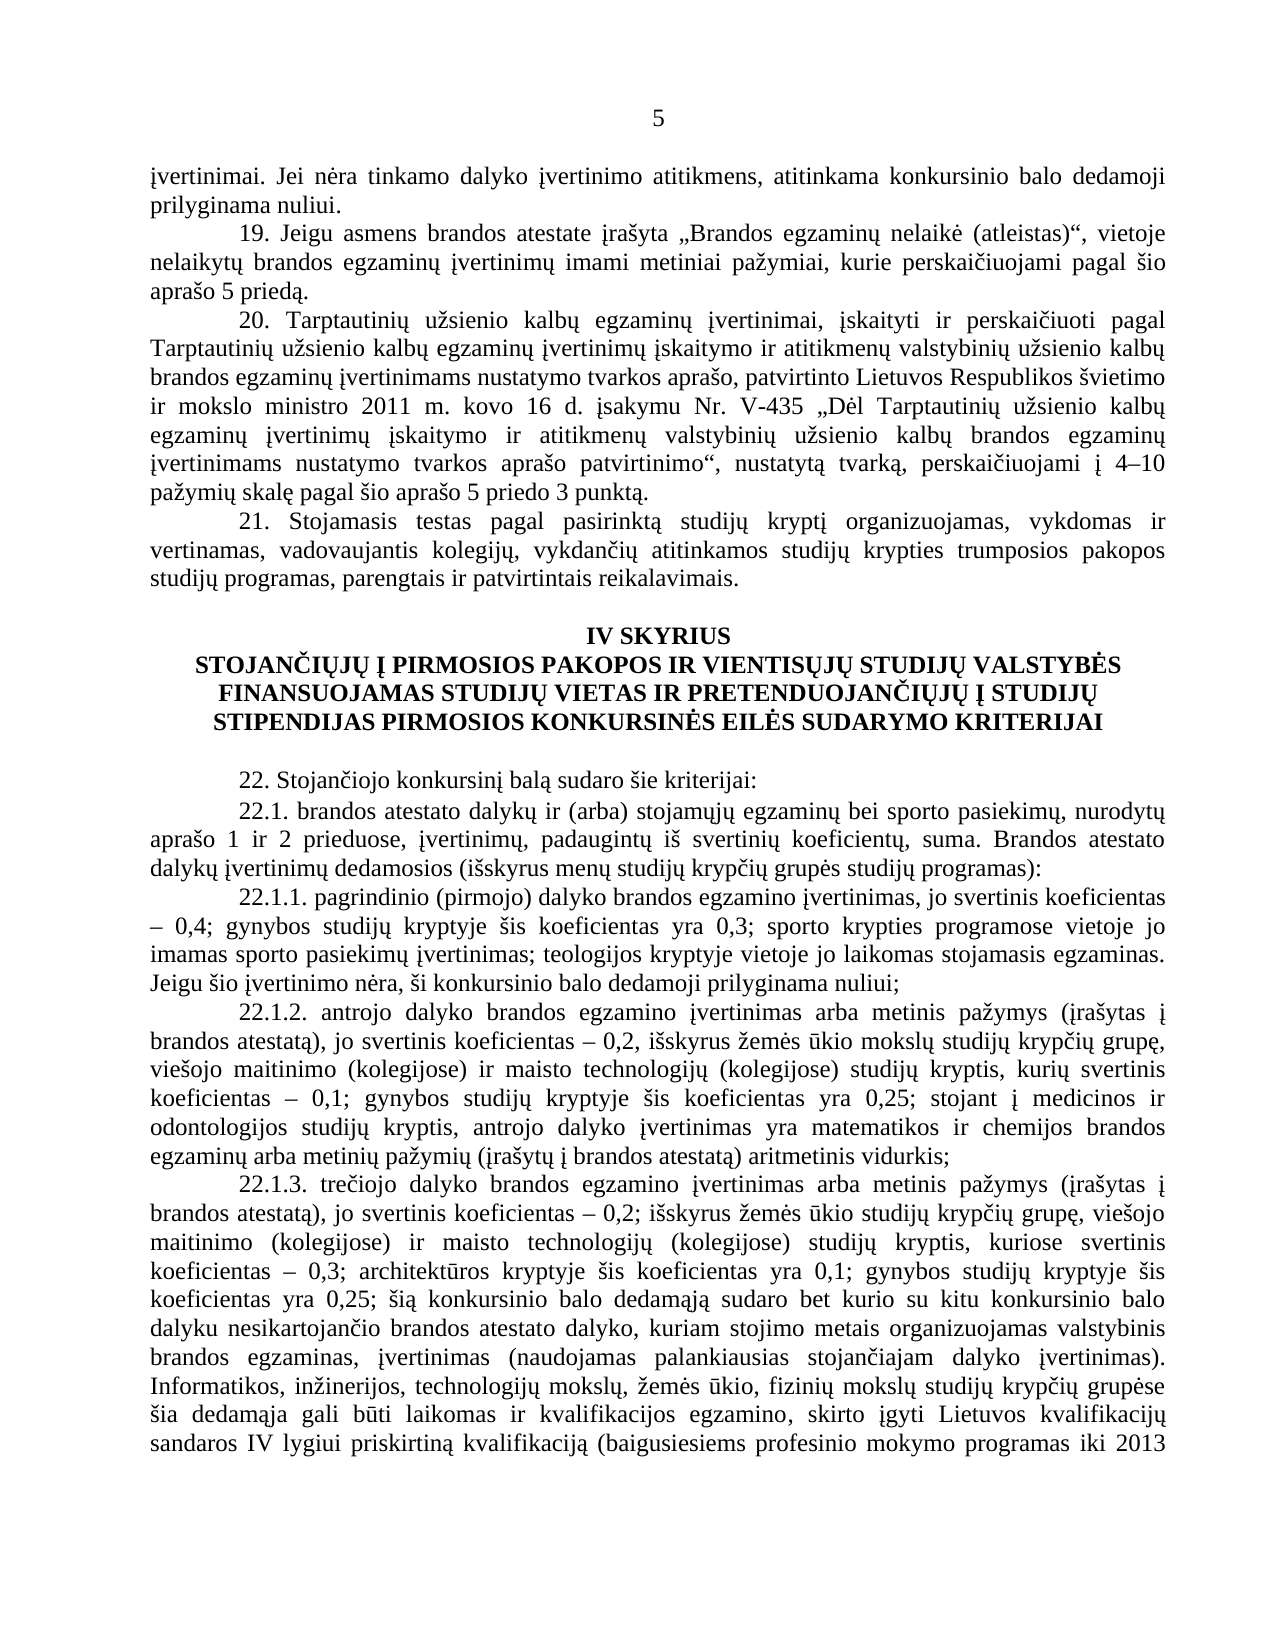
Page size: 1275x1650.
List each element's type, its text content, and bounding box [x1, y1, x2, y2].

text 22. Stojančiojo konkursinį balą sudaro šie kriterijai: [150, 765, 1167, 793]
text 20. Tarptautinių užsienio kalbų egzaminų įvertinimai, įskaityti ir perskaičiuoti pagal Tarptautinių užsienio kalbų egzaminų įvertinimų įskaitymo ir atitikmenų valstybinių užsienio kalbų brandos egzaminų įvertinimams nustatymo tvarkos aprašo, patvirtinto Lietuvos Respublikos švietimo ir mokslo ministro 2011 m. kovo 16 d. įsakymu Nr. V-435 „Dėl Tarptautinių užsienio kalbų egzaminų įvertinimų įskaitymo ir atitikmenų valstybinių užsienio kalbų brandos egzaminų įvertinimams nustatymo tvarkos aprašo patvirtinimo“, nustatytą tvarką, perskaičiuojami į 4–10 pažymių skalę pagal šio aprašo 5 priedo 3 punktą. [150, 305, 1167, 506]
text 21. Stojamasis testas pagal pasirinktą studijų kryptį organizuojamas, vykdomas ir vertinamas, vadovaujantis kolegijų, vykdančių atitinkamos studijų krypties trumposios pakopos studijų programas, parengtais ir patvirtintais reikalavimais. [150, 506, 1167, 592]
text 22.1.2. antrojo dalyko brandos egzamino įvertinimas arba metinis pažymys (įrašytas į brandos atestatą), jo svertinis koeficientas – 0,2, išskyrus žemės ūkio mokslų studijų krypčių grupę, viešojo maitinimo (kolegijose) ir maisto technologijų (kolegijose) studijų kryptis, kurių svertinis koeficientas – 0,1; gynybos studijų kryptyje šis koeficientas yra 0,25; stojant į medicinos ir odontologijos studijų kryptis, antrojo dalyko įvertinimas yra matematikos ir chemijos brandos egzaminų arba metinių pažymių (įrašytų į brandos atestatą) aritmetinis vidurkis; [150, 997, 1167, 1169]
text 22.1.3. trečiojo dalyko brandos egzamino įvertinimas arba metinis pažymys (įrašytas į brandos atestatą), jo svertinis koeficientas – 0,2; išskyrus žemės ūkio studijų krypčių grupę, viešojo maitinimo (kolegijose) ir maisto technologijų (kolegijose) studijų kryptis, kuriose svertinis koeficientas – 0,3; architektūros kryptyje šis koeficientas yra 0,1; gynybos studijų kryptyje šis koeficientas yra 0,25; šią konkursinio balo dedamąją sudaro bet kurio su kitu konkursinio balo dalyku nesikartojančio brandos atestato dalyko, kuriam stojimo metais organizuojamas valstybinis brandos egzaminas, įvertinimas (naudojamas palankiausias stojančiajam dalyko įvertinimas). Informatikos, inžinerijos, technologijų mokslų, žemės ūkio, fizinių mokslų studijų krypčių grupėse šia dedamąja gali būti laikomas ir kvalifikacijos egzamino, skirto įgyti Lietuvos kvalifikacijų sandaros IV lygiui priskirtiną kvalifikaciją (baigusiesiems profesinio mokymo programas iki 2013 [150, 1169, 1167, 1457]
text 19. Jeigu asmens brandos atestate įrašyta „Brandos egzaminų nelaikė (atleistas)“, vietoje nelaikytų brandos egzaminų įvertinimų imami metiniai pažymiai, kurie perskaičiuojami pagal šio aprašo 5 priedą. [150, 218, 1167, 305]
text IV SKYRIUS [150, 621, 1167, 650]
text įvertinimai. Jei nėra tinkamo dalyko įvertinimo atitikmens, atitinkama konkursinio balo dedamoji prilyginama nuliui. [150, 161, 1167, 218]
text 22.1.1. pagrindinio (pirmojo) dalyko brandos egzamino įvertinimas, jo svertinis koeficientas – 0,4; gynybos studijų kryptyje šis koeficientas yra 0,3; sporto krypties programose vietoje jo imamas sporto pasiekimų įvertinimas; teologijos kryptyje vietoje jo laikomas stojamasis egzaminas. Jeigu šio įvertinimo nėra, ši konkursinio balo dedamoji prilyginama nuliui; [150, 882, 1167, 997]
text 22.1. brandos atestato dalykų ir (arba) stojamųjų egzaminų bei sporto pasiekimų, nurodytų aprašo 1 ir 2 prieduose, įvertinimų, padaugintų iš svertinių koeficientų, suma. Brandos atestato dalykų įvertinimų dedamosios (išskyrus menų studijų krypčių grupės studijų programas): [150, 796, 1167, 882]
text sTOJANČIŲJŲ Į PIRMOSIOS PAKOPOS IR VIENTISŲJŲ STUDIJŲ VALSTYBĖS FINANSUOJAMAS STUDIJŲ VIETAS IR pretenduojančiųjų į STUDIJŲ STIPENDIJAS PIRMOSIOS KONKURSINĖS EILĖS SUDARYMO KRITERIJAI [150, 650, 1167, 736]
